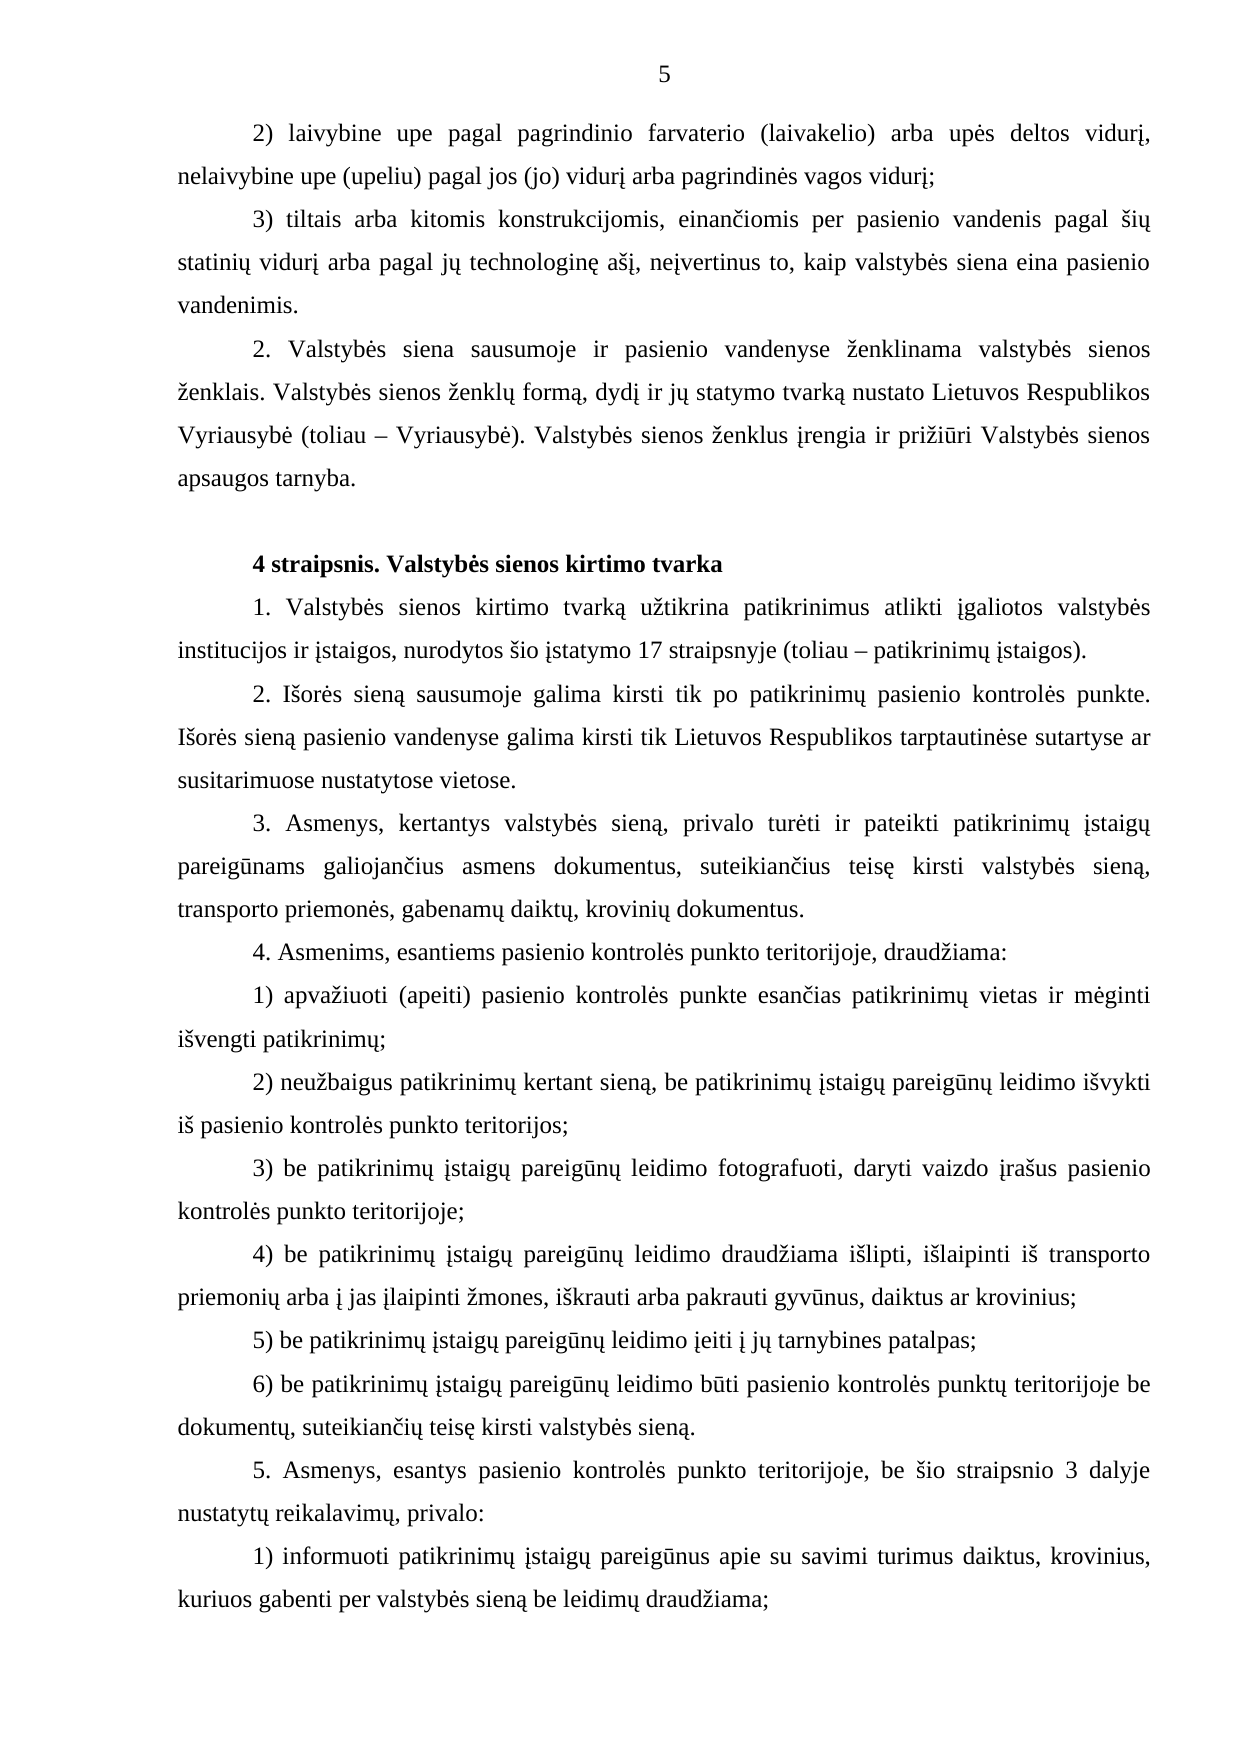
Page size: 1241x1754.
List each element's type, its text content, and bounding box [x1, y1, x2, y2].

text 6) be patikrinimų įstaigų pareigūnų leidimo būti pasienio kontrolės punktų teritorijoje be dokumentų, suteikiančių teisę kirsti valstybės sieną. [177, 1369, 1152, 1441]
text 5) be patikrinimų įstaigų pareigūnų leidimo įeiti į jų tarnybines patalpas; [177, 1326, 1152, 1354]
text 3. Asmenys, kertantys valstybės sieną, privalo turėti ir pateikti patikrinimų įstaigų pareigūnams galiojančius asmens dokumentus, suteikiančius teisę kirsti valstybės sieną, transporto priemonės, gabenamų daiktų, krovinių dokumentus. [177, 808, 1152, 923]
text 3) tiltais arba kitomis konstrukcijomis, einančiomis per pasienio vandenis pagal šių statinių vidurį arba pagal jų technologinę ašį, neįvertinus to, kaip valstybės siena eina pasienio vandenimis. [177, 204, 1152, 319]
text 2) neužbaigus patikrinimų kertant sieną, be patikrinimų įstaigų pareigūnų leidimo išvykti iš pasienio kontrolės punkto teritorijos; [177, 1067, 1152, 1139]
text 4 straipsnis. Valstybės sienos kirtimo tvarka [177, 549, 1152, 578]
text 3) be patikrinimų įstaigų pareigūnų leidimo fotografuoti, daryti vaizdo įrašus pasienio kontrolės punkto teritorijoje; [177, 1153, 1152, 1225]
text 2. Išorės sieną sausumoje galima kirsti tik po patikrinimų pasienio kontrolės punkte. Išorės sieną pasienio vandenyse galima kirsti tik Lietuvos Respublikos tarptautinėse sutartyse ar susitarimuose nustatytose vietose. [177, 679, 1152, 794]
text 1) apvažiuoti (apeiti) pasienio kontrolės punkte esančias patikrinimų vietas ir mėginti išvengti patikrinimų; [177, 981, 1152, 1052]
text 4. Asmenims, esantiems pasienio kontrolės punkto teritorijoje, draudžiama: [177, 937, 1152, 966]
text 5. Asmenys, esantys pasienio kontrolės punkto teritorijoje, be šio straipsnio 3 dalyje nustatytų reikalavimų, privalo: [177, 1455, 1152, 1527]
text 2) laivybine upe pagal pagrindinio farvaterio (laivakelio) arba upės deltos vidurį, nelaivybine upe (upeliu) pagal jos (jo) vidurį arba pagrindinės vagos vidurį; [177, 118, 1152, 190]
text 4) be patikrinimų įstaigų pareigūnų leidimo draudžiama išlipti, išlaipinti iš transporto priemonių arba į jas įlaipinti žmones, iškrauti arba pakrauti gyvūnus, daiktus ar krovinius; [177, 1239, 1152, 1311]
text 1. Valstybės sienos kirtimo tvarką užtikrina patikrinimus atlikti įgaliotos valstybės institucijos ir įstaigos, nurodytos šio įstatymo 17 straipsnyje (toliau – patikrinimų įstaigos). [177, 592, 1152, 664]
text 1) informuoti patikrinimų įstaigų pareigūnus apie su savimi turimus daiktus, krovinius, kuriuos gabenti per valstybės sieną be leidimų draudžiama; [177, 1541, 1152, 1613]
text 2. Valstybės siena sausumoje ir pasienio vandenyse ženklinama valstybės sienos ženklais. Valstybės sienos ženklų formą, dydį ir jų statymo tvarką nustato Lietuvos Respublikos Vyriausybė (toliau – Vyriausybė). Valstybės sienos ženklus įrengia ir prižiūri Valstybės sienos apsaugos tarnyba. [177, 334, 1152, 492]
